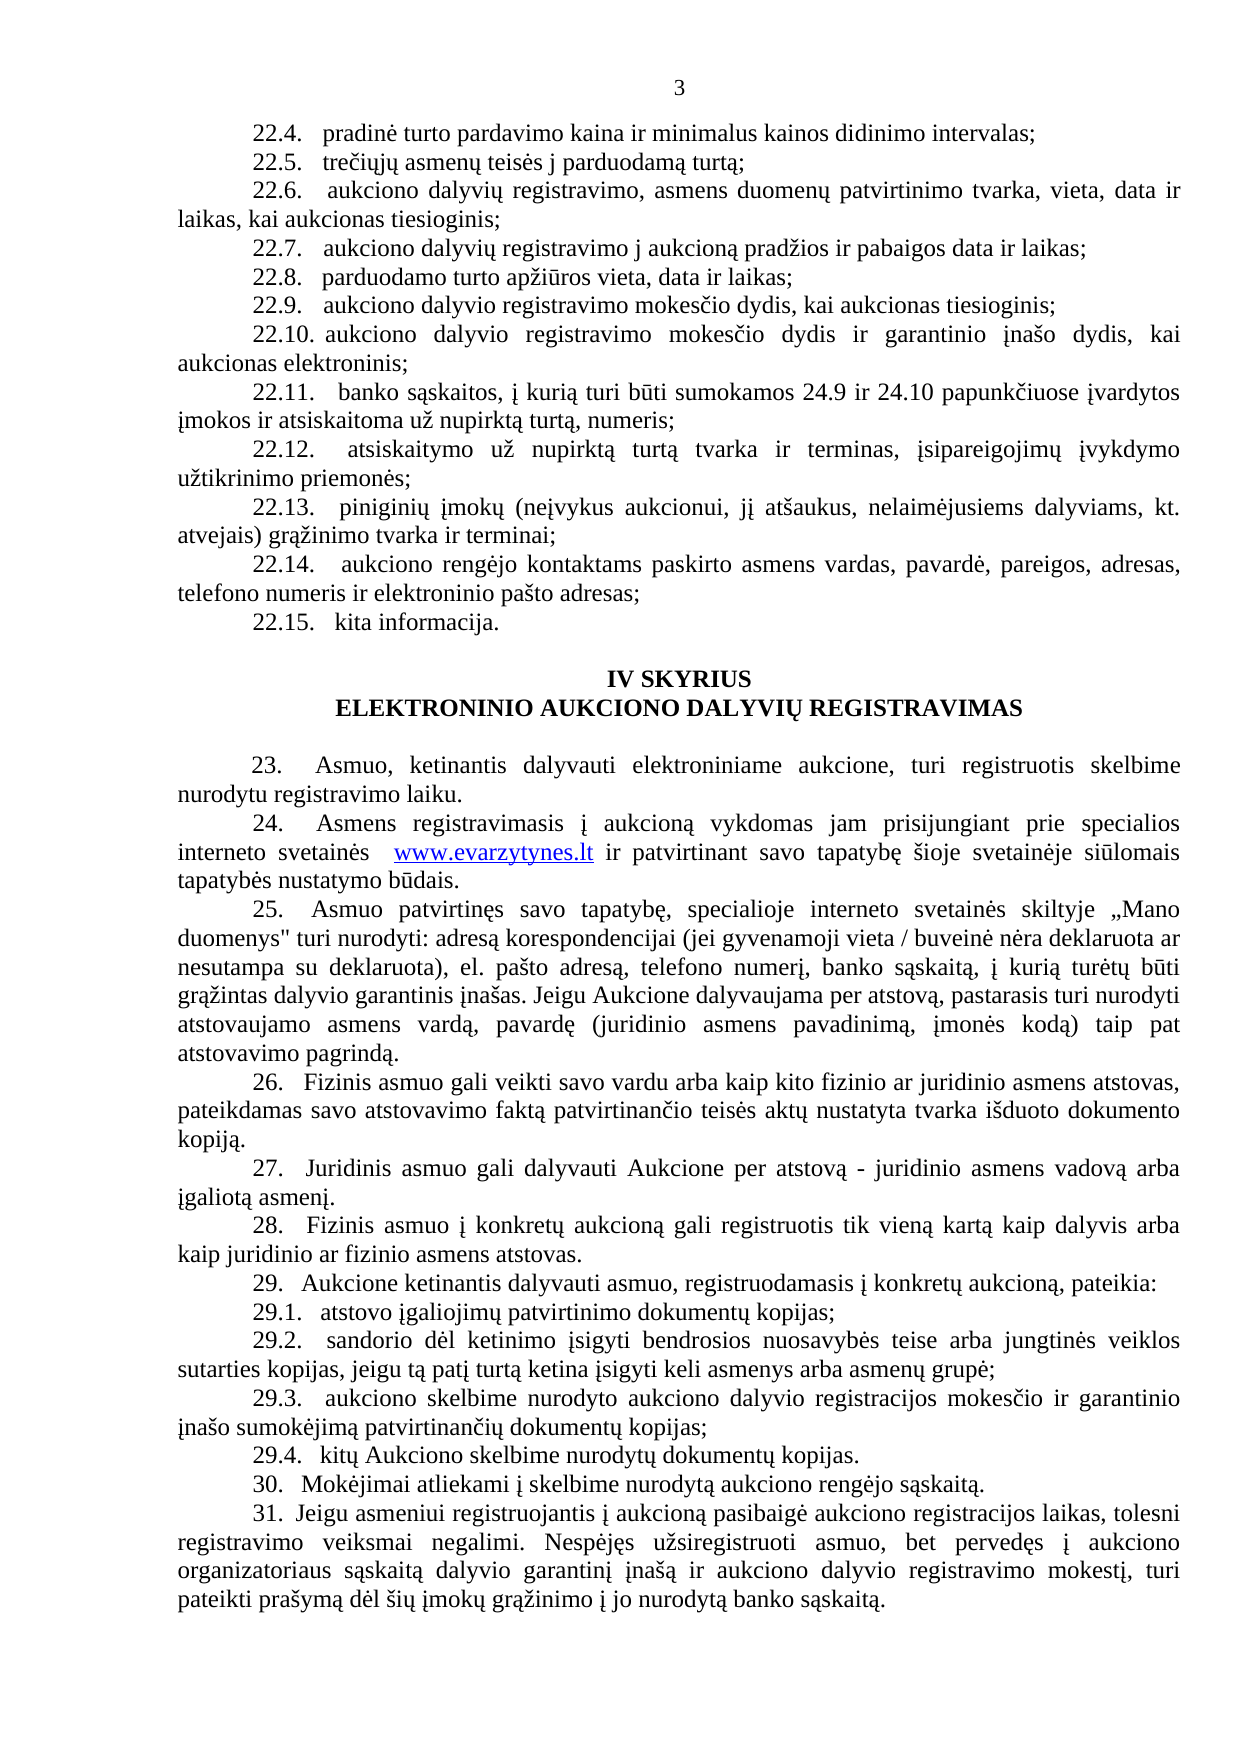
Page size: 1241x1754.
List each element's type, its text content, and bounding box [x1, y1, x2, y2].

text 29.1. atstovo įgaliojimų patvirtinimo dokumentų kopijas; [177, 1297, 1181, 1326]
text ELEKTRONINIO AUKCIONO DALYVIŲ REGISTRAVIMAS [177, 693, 1181, 722]
text 24. Asmens registravimasis į aukcioną vykdomas jam prisijungiant prie specialios interneto svetainės www.evarzytynes.lt ir patvirtinant savo tapatybę šioje svetainėje siūlomais tapatybės nustatymo būdais. [177, 808, 1181, 894]
text 22.14. aukciono rengėjo kontaktams paskirto asmens vardas, pavardė, pareigos, adresas, telefono numeris ir elektroninio pašto adresas; [177, 549, 1181, 607]
text IV SKYRIUS [177, 664, 1181, 693]
text 22.6. aukciono dalyvių registravimo, asmens duomenų patvirtinimo tvarka, vieta, data ir laikas, kai aukcionas tiesioginis; [177, 176, 1181, 233]
text 25. Asmuo patvirtinęs savo tapatybę, specialioje interneto svetainės skiltyje „Mano duomenys" turi nurodyti: adresą korespondencijai (jei gyvenamoji vieta / buveinė nėra deklaruota ar nesutampa su deklaruota), el. pašto adresą, telefono numerį, banko sąskaitą, į kurią turėtų būti grąžintas dalyvio garantinis įnašas. Jeigu Aukcione dalyvaujama per atstovą, pastarasis turi nurodyti atstovaujamo asmens vardą, pavardę (juridinio asmens pavadinimą, įmonės kodą) taip pat atstovavimo pagrindą. [177, 894, 1181, 1067]
text 22.11. banko sąskaitos, į kurią turi būti sumokamos 24.9 ir 24.10 papunkčiuose įvardytos įmokos ir atsiskaitoma už nupirktą turtą, numeris; [177, 377, 1181, 434]
text 22.7. aukciono dalyvių registravimo j aukcioną pradžios ir pabaigos data ir laikas; [177, 233, 1181, 262]
text 22.9. aukciono dalyvio registravimo mokesčio dydis, kai aukcionas tiesioginis; [177, 291, 1181, 319]
text 26. Fizinis asmuo gali veikti savo vardu arba kaip kito fizinio ar juridinio asmens atstovas, pateikdamas savo atstovavimo faktą patvirtinančio teisės aktų nustatyta tvarka išduoto dokumento kopiją. [177, 1067, 1181, 1153]
text 28. Fizinis asmuo į konkretų aukcioną gali registruotis tik vieną kartą kaip dalyvis arba kaip juridinio ar fizinio asmens atstovas. [177, 1211, 1181, 1268]
text 22.15. kita informacija. [177, 607, 1181, 636]
text 29. Aukcione ketinantis dalyvauti asmuo, registruodamasis į konkretų aukcioną, pateikia: [177, 1268, 1181, 1297]
text 31. Jeigu asmeniui registruojantis į aukcioną pasibaigė aukciono registracijos laikas, tolesni registravimo veiksmai negalimi. Nespėjęs užsiregistruoti asmuo, bet pervedęs į aukciono organizatoriaus sąskaitą dalyvio garantinį įnašą ir aukciono dalyvio registravimo mokestį, turi pateikti prašymą dėl šių įmokų grąžinimo į jo nurodytą banko sąskaitą. [177, 1498, 1181, 1613]
text 29.4. kitų Aukciono skelbime nurodytų dokumentų kopijas. [177, 1441, 1181, 1469]
text 22.12. atsiskaitymo už nupirktą turtą tvarka ir terminas, įsipareigojimų įvykdymo užtikrinimo priemonės; [177, 434, 1181, 492]
text 22.4. pradinė turto pardavimo kaina ir minimalus kainos didinimo intervalas; [177, 118, 1181, 147]
text 27. Juridinis asmuo gali dalyvauti Aukcione per atstovą - juridinio asmens vadovą arba įgaliotą asmenį. [177, 1153, 1181, 1211]
text 22.5. trečiųjų asmenų teisės j parduodamą turtą; [177, 147, 1181, 176]
text 30. Mokėjimai atliekami į skelbime nurodytą aukciono rengėjo sąskaitą. [177, 1469, 1181, 1498]
text 22.13. piniginių įmokų (neįvykus aukcionui, jį atšaukus, nelaimėjusiems dalyviams, kt. atvejais) grąžinimo tvarka ir terminai; [177, 492, 1181, 549]
text 29.2. sandorio dėl ketinimo įsigyti bendrosios nuosavybės teise arba jungtinės veiklos sutarties kopijas, jeigu tą patį turtą ketina įsigyti keli asmenys arba asmenų grupė; [177, 1326, 1181, 1383]
text 23. Asmuo, ketinantis dalyvauti elektroniniame aukcione, turi registruotis skelbime nurodytu registravimo laiku. [177, 751, 1181, 808]
text 29.3. aukciono skelbime nurodyto aukciono dalyvio registracijos mokesčio ir garantinio įnašo sumokėjimą patvirtinančių dokumentų kopijas; [177, 1383, 1181, 1441]
text 22.8. parduodamo turto apžiūros vieta, data ir laikas; [177, 262, 1181, 291]
text 22.10. aukciono dalyvio registravimo mokesčio dydis ir garantinio įnašo dydis, kai aukcionas elektroninis; [177, 319, 1181, 377]
